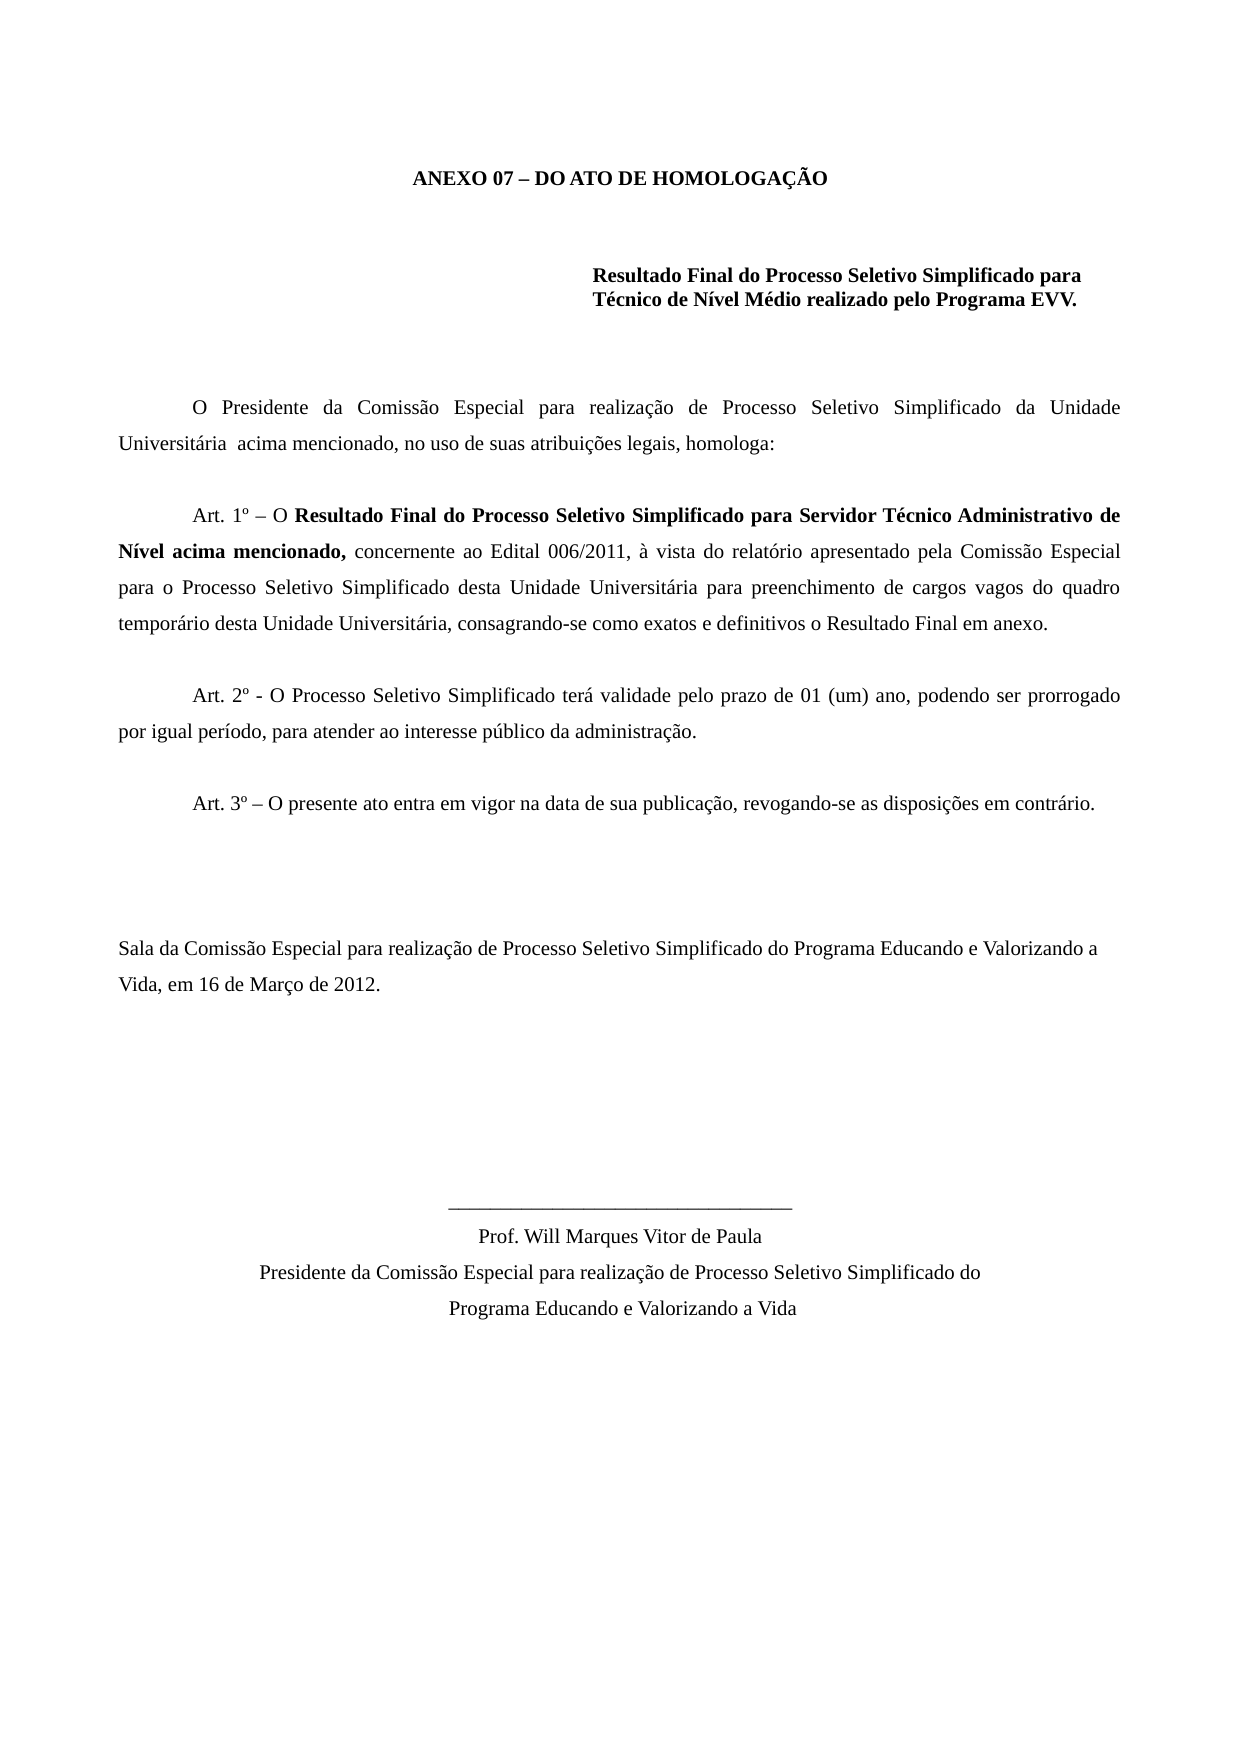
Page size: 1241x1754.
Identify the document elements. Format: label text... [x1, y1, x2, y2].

text Presidente da Comissão Especial para realização de Processo Seletivo Simplificado do [118, 1260, 1122, 1284]
text Prof. Will Marques Vitor de Paula [118, 1224, 1122, 1248]
text Resultado Final do Processo Seletivo Simplificado para Técnico de Nível Médio realizado pelo Programa EVV. [592, 262, 1123, 311]
text Sala da Comissão Especial para realização de Processo Seletivo Simplificado do Programa Educando e Valorizando a Vida, em 16 de Março de 2012. [118, 935, 1122, 996]
text _________________________________ [118, 1188, 1122, 1212]
text Art. 1º – O Resultado Final do Processo Seletivo Simplificado para Servidor Técnico Administrativo de Nível acima mencionado, concernente ao Edital 006/2011, à vista do relatório apresentado pela Comissão Especial para o Processo Seletivo Simplificado desta Unidade Universitária para preenchimento de cargos vagos do quadro temporário desta Unidade Universitária, consagrando-se como exatos e definitivos o Resultado Final em anexo. [118, 503, 1122, 635]
text Art. 2º - O Processo Seletivo Simplificado terá validade pelo prazo de 01 (um) ano, podendo ser prorrogado por igual período, para atender ao interesse público da administração. [118, 683, 1122, 743]
text ANEXO 07 – DO ATO DE HOMOLOGAÇÃO [118, 166, 1122, 190]
text Programa Educando e Valorizando a Vida [118, 1296, 1122, 1320]
text Art. 3º – O presente ato entra em vigor na data de sua publicação, revogando-se as disposições em contrário. [118, 791, 1122, 815]
text O Presidente da Comissão Especial para realização de Processo Seletivo Simplificado da Unidade Universitária acima mencionado, no uso de suas atribuições legais, homologa: [118, 395, 1122, 455]
